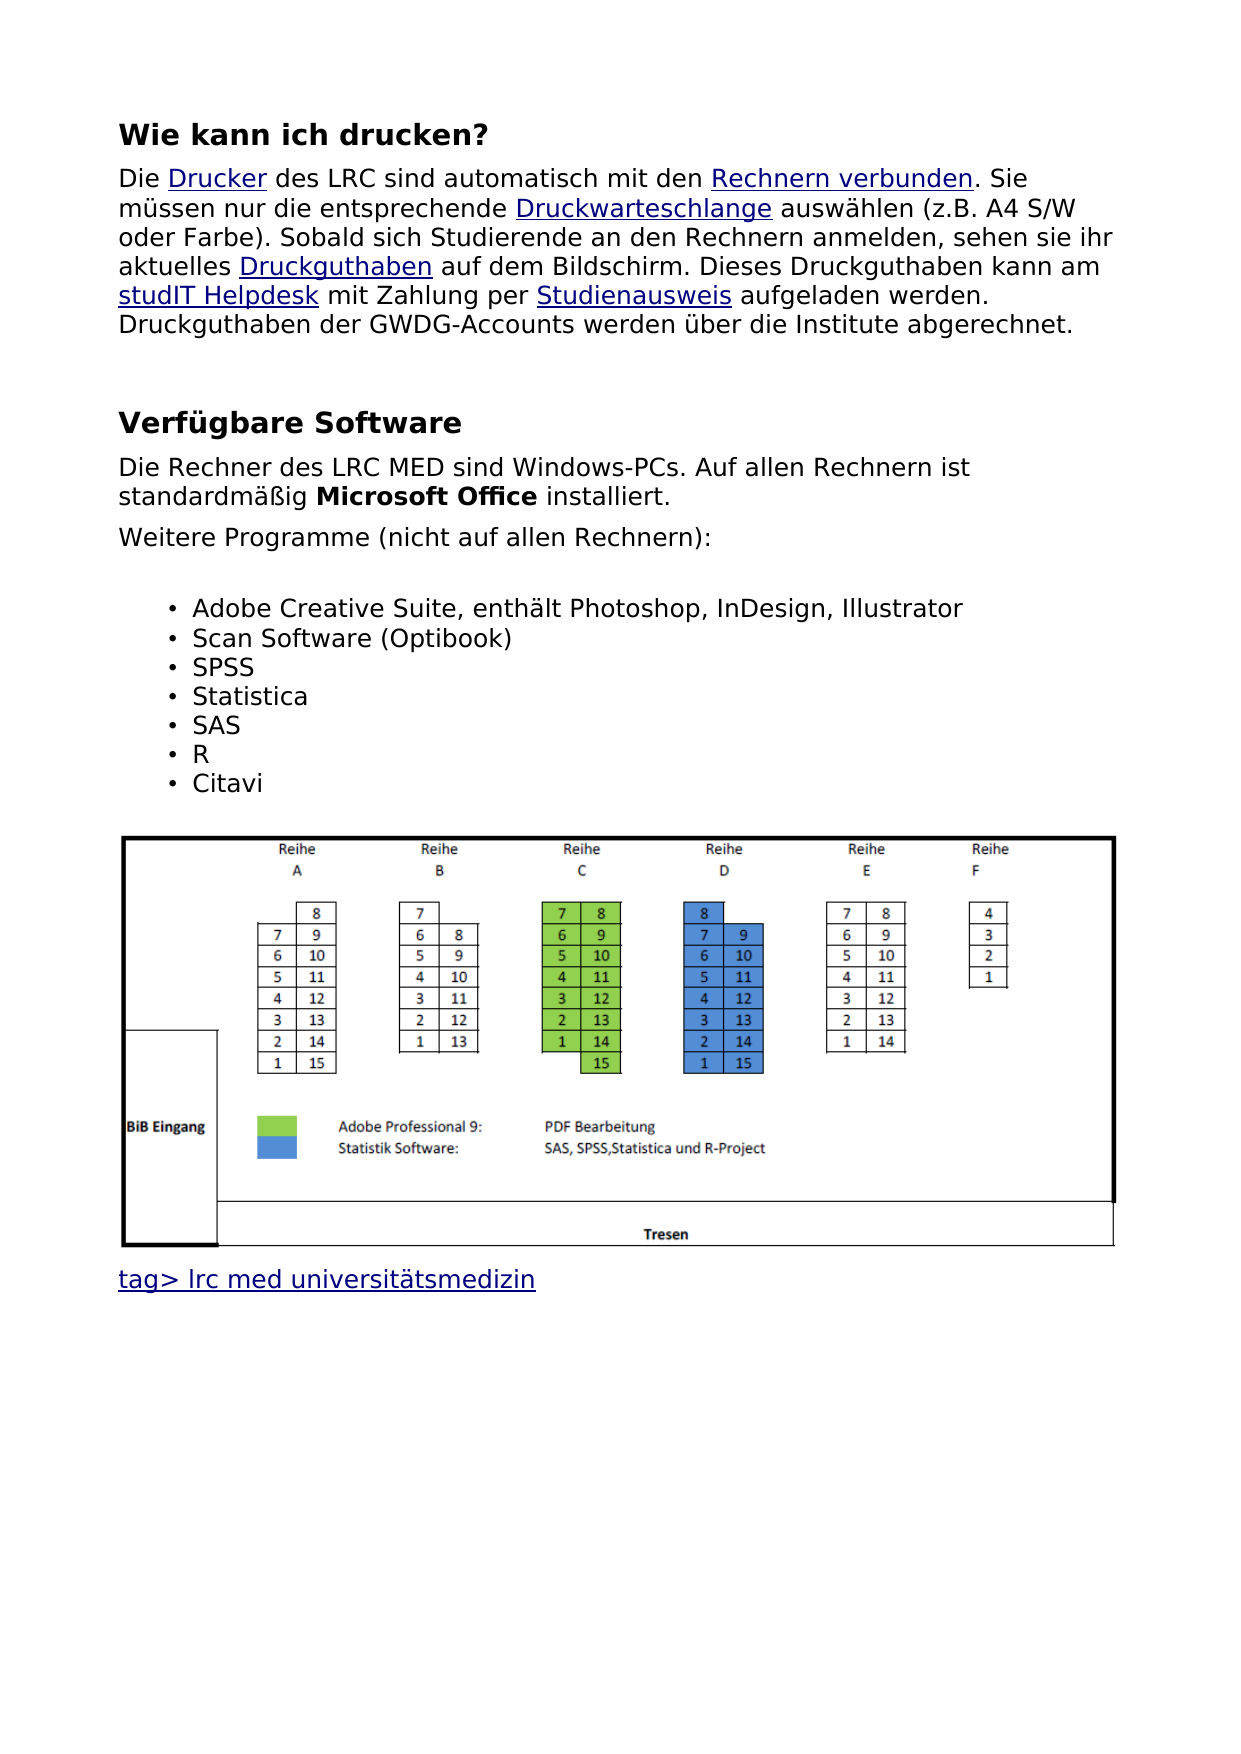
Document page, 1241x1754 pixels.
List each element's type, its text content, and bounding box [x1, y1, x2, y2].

list SAS [177, 711, 1122, 741]
list Statistica [177, 682, 1122, 711]
text Die Drucker des LRC sind automatisch mit den Rechnern verbunden. Sie müssen nur die entsprechende Druckwarteschlange auswählen (z.B. A4 S/W oder Farbe). Sobald sich Studierende an den Rechnern anmelden, sehen sie ihr aktuelles Druckguthaben auf dem Bildschirm. Dieses Druckguthaben kann am studIT Helpdesk mit Zahlung per Studienausweis aufgeladen werden. Druckguthaben der GWDG-Accounts werden über die Institute abgerechnet. [118, 164, 1122, 369]
text Weitere Programme (nicht auf allen Rechnern): [118, 523, 1122, 553]
subtitle Verfügbare Software [118, 406, 1122, 440]
list Scan Software (Optibook) [177, 624, 1122, 653]
picture [118, 828, 1123, 1253]
subtitle Wie kann ich drucken? [118, 118, 1122, 152]
text Die Rechner des LRC MED sind Windows-PCs. Auf allen Rechnern ist standardmäßig Microsoft Office installiert. [118, 453, 1122, 511]
list Adobe Creative Suite, enthält Photoshop, InDesign, Illustrator [177, 595, 1122, 624]
list R [177, 741, 1122, 770]
list SPSS [177, 653, 1122, 682]
list Citavi [177, 770, 1122, 799]
text tag> lrc med universitätsmedizin [118, 1265, 1122, 1294]
